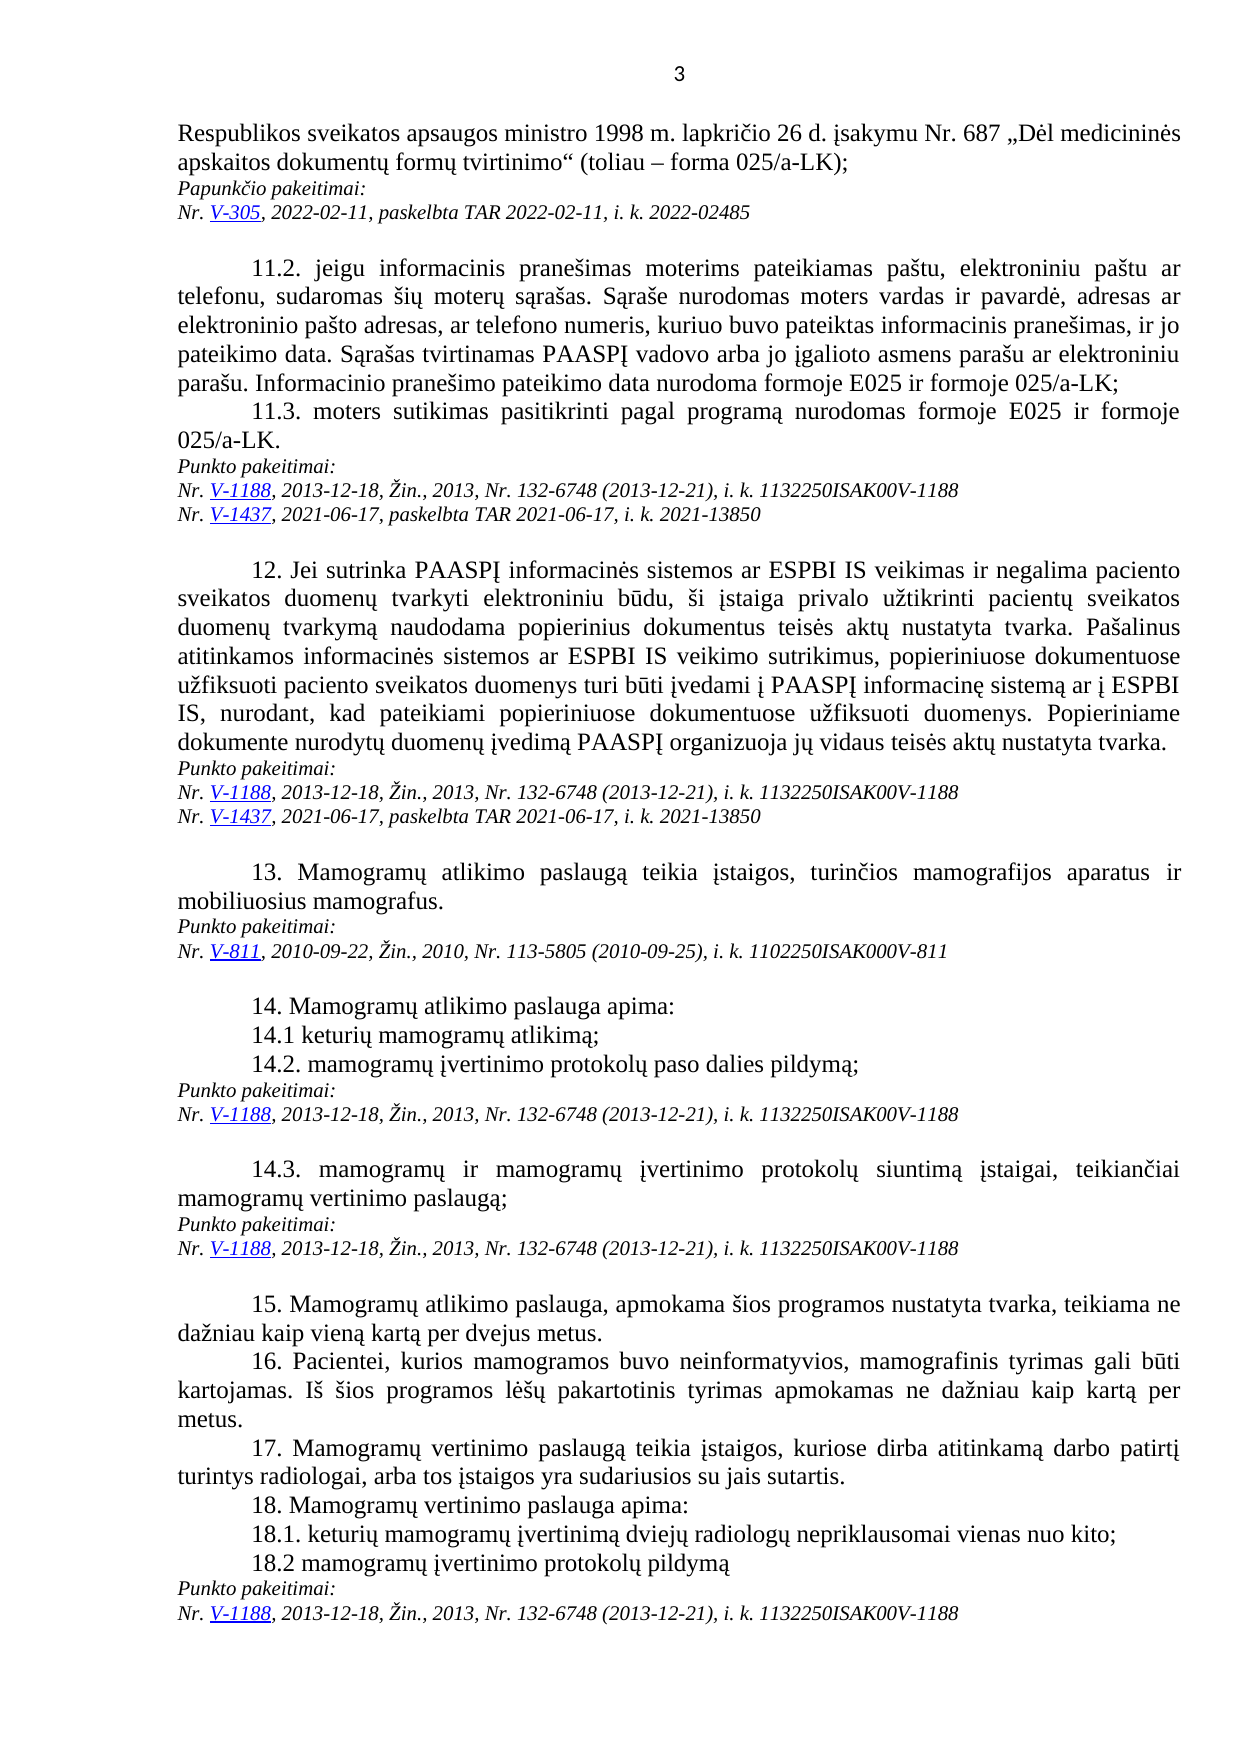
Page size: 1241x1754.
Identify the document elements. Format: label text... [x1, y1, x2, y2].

text 11.3. moters sutikimas pasitikrinti pagal programą nurodomas formoje E025 ir formoje 025/a-LK. [177, 396, 1181, 454]
text 15. Mamogramų atlikimo paslauga, apmokama šios programos nustatyta tvarka, teikiama ne dažniau kaip vieną kartą per dvejus metus. [177, 1289, 1181, 1346]
text 18. Mamogramų vertinimo paslauga apima: [177, 1490, 1181, 1519]
text 18.2 mamogramų įvertinimo protokolų pildymą [177, 1548, 1181, 1576]
text Nr. V-811, 2010-09-22, Žin., 2010, Nr. 113-5805 (2010-09-25), i. k. 1102250ISAK000V-811 [177, 938, 1181, 963]
text 11.2. jeigu informacinis pranešimas moterims pateikiamas paštu, elektroniniu paštu ar telefonu, sudaromas šių moterų sąrašas. Sąraše nurodomas moters vardas ir pavardė, adresas ar elektroninio pašto adresas, ar telefono numeris, kuriuo buvo pateiktas informacinis pranešimas, ir jo pateikimo data. Sąrašas tvirtinamas PAASPĮ vadovo arba jo įgalioto asmens parašu ar elektroniniu parašu. Informacinio pranešimo pateikimo data nurodoma formoje E025 ir formoje 025/a-LK; [177, 253, 1181, 396]
text 14.2. mamogramų įvertinimo protokolų paso dalies pildymą; [177, 1049, 1181, 1078]
text Punkto pakeitimai: [177, 1576, 1181, 1600]
text Punkto pakeitimai: [177, 914, 1181, 938]
text 13. Mamogramų atlikimo paslaugą teikia įstaigos, turinčios mamografijos aparatus ir mobiliuosius mamografus. [177, 857, 1181, 914]
text Punkto pakeitimai: [177, 1078, 1181, 1102]
text 16. Pacientei, kurios mamogramos buvo neinformatyvios, mamografinis tyrimas gali būti kartojamas. Iš šios programos lėšų pakartotinis tyrimas apmokamas ne dažniau kaip kartą per metus. [177, 1346, 1181, 1433]
text Nr. V-1188, 2013-12-18, Žin., 2013, Nr. 132-6748 (2013-12-21), i. k. 1132250ISAK00V-1188 [177, 1102, 1181, 1126]
text 14.1 keturių mamogramų atlikimą; [177, 1020, 1181, 1049]
text 12. Jei sutrinka PAASPĮ informacinės sistemos ar ESPBI IS veikimas ir negalima paciento sveikatos duomenų tvarkyti elektroniniu būdu, ši įstaiga privalo užtikrinti pacientų sveikatos duomenų tvarkymą naudodama popierinius dokumentus teisės aktų nustatyta tvarka. Pašalinus atitinkamos informacinės sistemos ar ESPBI IS veikimo sutrikimus, popieriniuose dokumentuose užfiksuoti paciento sveikatos duomenys turi būti įvedami į PAASPĮ informacinę sistemą ar į ESPBI IS, nurodant, kad pateikiami popieriniuose dokumentuose užfiksuoti duomenys. Popieriniame dokumente nurodytų duomenų įvedimą PAASPĮ organizuoja jų vidaus teisės aktų nustatyta tvarka. [177, 555, 1181, 756]
text 17. Mamogramų vertinimo paslaugą teikia įstaigos, kuriose dirba atitinkamą darbo patirtį turintys radiologai, arba tos įstaigos yra sudariusios su jais sutartis. [177, 1433, 1181, 1490]
text Nr. V-305, 2022-02-11, paskelbta TAR 2022-02-11, i. k. 2022-02485 [177, 200, 1181, 224]
text 14.3. mamogramų ir mamogramų įvertinimo protokolų siuntimą įstaigai, teikiančiai mamogramų vertinimo paslaugą; [177, 1154, 1181, 1212]
text Nr. V-1437, 2021-06-17, paskelbta TAR 2021-06-17, i. k. 2021-13850 [177, 502, 1181, 526]
text Nr. V-1188, 2013-12-18, Žin., 2013, Nr. 132-6748 (2013-12-21), i. k. 1132250ISAK00V-1188 [177, 1236, 1181, 1260]
text Punkto pakeitimai: [177, 756, 1181, 780]
text Nr. V-1188, 2013-12-18, Žin., 2013, Nr. 132-6748 (2013-12-21), i. k. 1132250ISAK00V-1188 [177, 1600, 1181, 1624]
text Punkto pakeitimai: [177, 454, 1181, 478]
text Punkto pakeitimai: [177, 1212, 1181, 1236]
text Nr. V-1188, 2013-12-18, Žin., 2013, Nr. 132-6748 (2013-12-21), i. k. 1132250ISAK00V-1188 [177, 478, 1181, 502]
text Papunkčio pakeitimai: [177, 176, 1181, 200]
text 14. Mamogramų atlikimo paslauga apima: [177, 991, 1181, 1020]
text Respublikos sveikatos apsaugos ministro 1998 m. lapkričio 26 d. įsakymu Nr. 687 „Dėl medicininės apskaitos dokumentų formų tvirtinimo“ (toliau – forma 025/a-LK); [177, 118, 1181, 176]
text Nr. V-1188, 2013-12-18, Žin., 2013, Nr. 132-6748 (2013-12-21), i. k. 1132250ISAK00V-1188 [177, 780, 1181, 804]
text 18.1. keturių mamogramų įvertinimą dviejų radiologų nepriklausomai vienas nuo kito; [177, 1519, 1181, 1548]
text Nr. V-1437, 2021-06-17, paskelbta TAR 2021-06-17, i. k. 2021-13850 [177, 804, 1181, 828]
